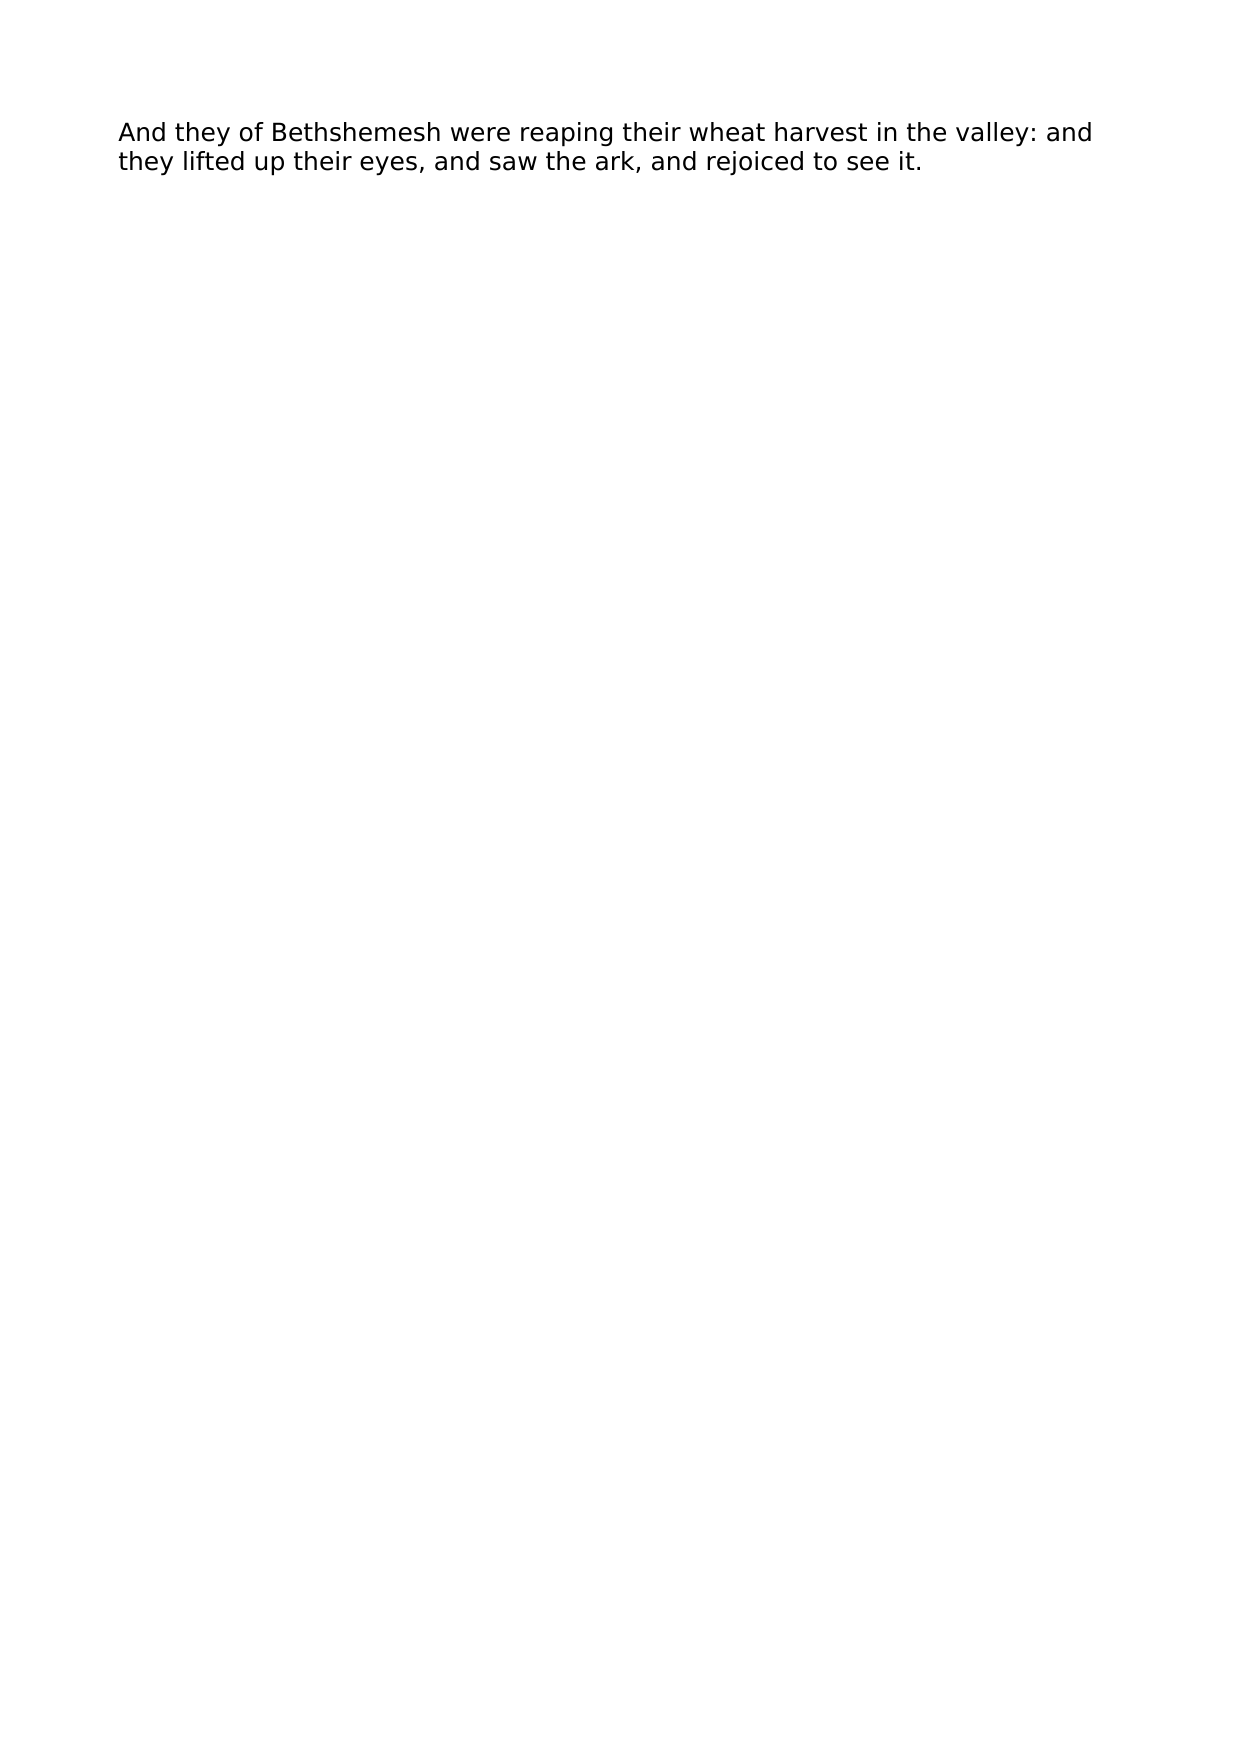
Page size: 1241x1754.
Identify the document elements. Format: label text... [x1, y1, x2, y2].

text And they of Bethshemesh were reaping their wheat harvest in the valley: and they lifted up their eyes, and saw the ark, and rejoiced to see it. [118, 118, 1122, 176]
